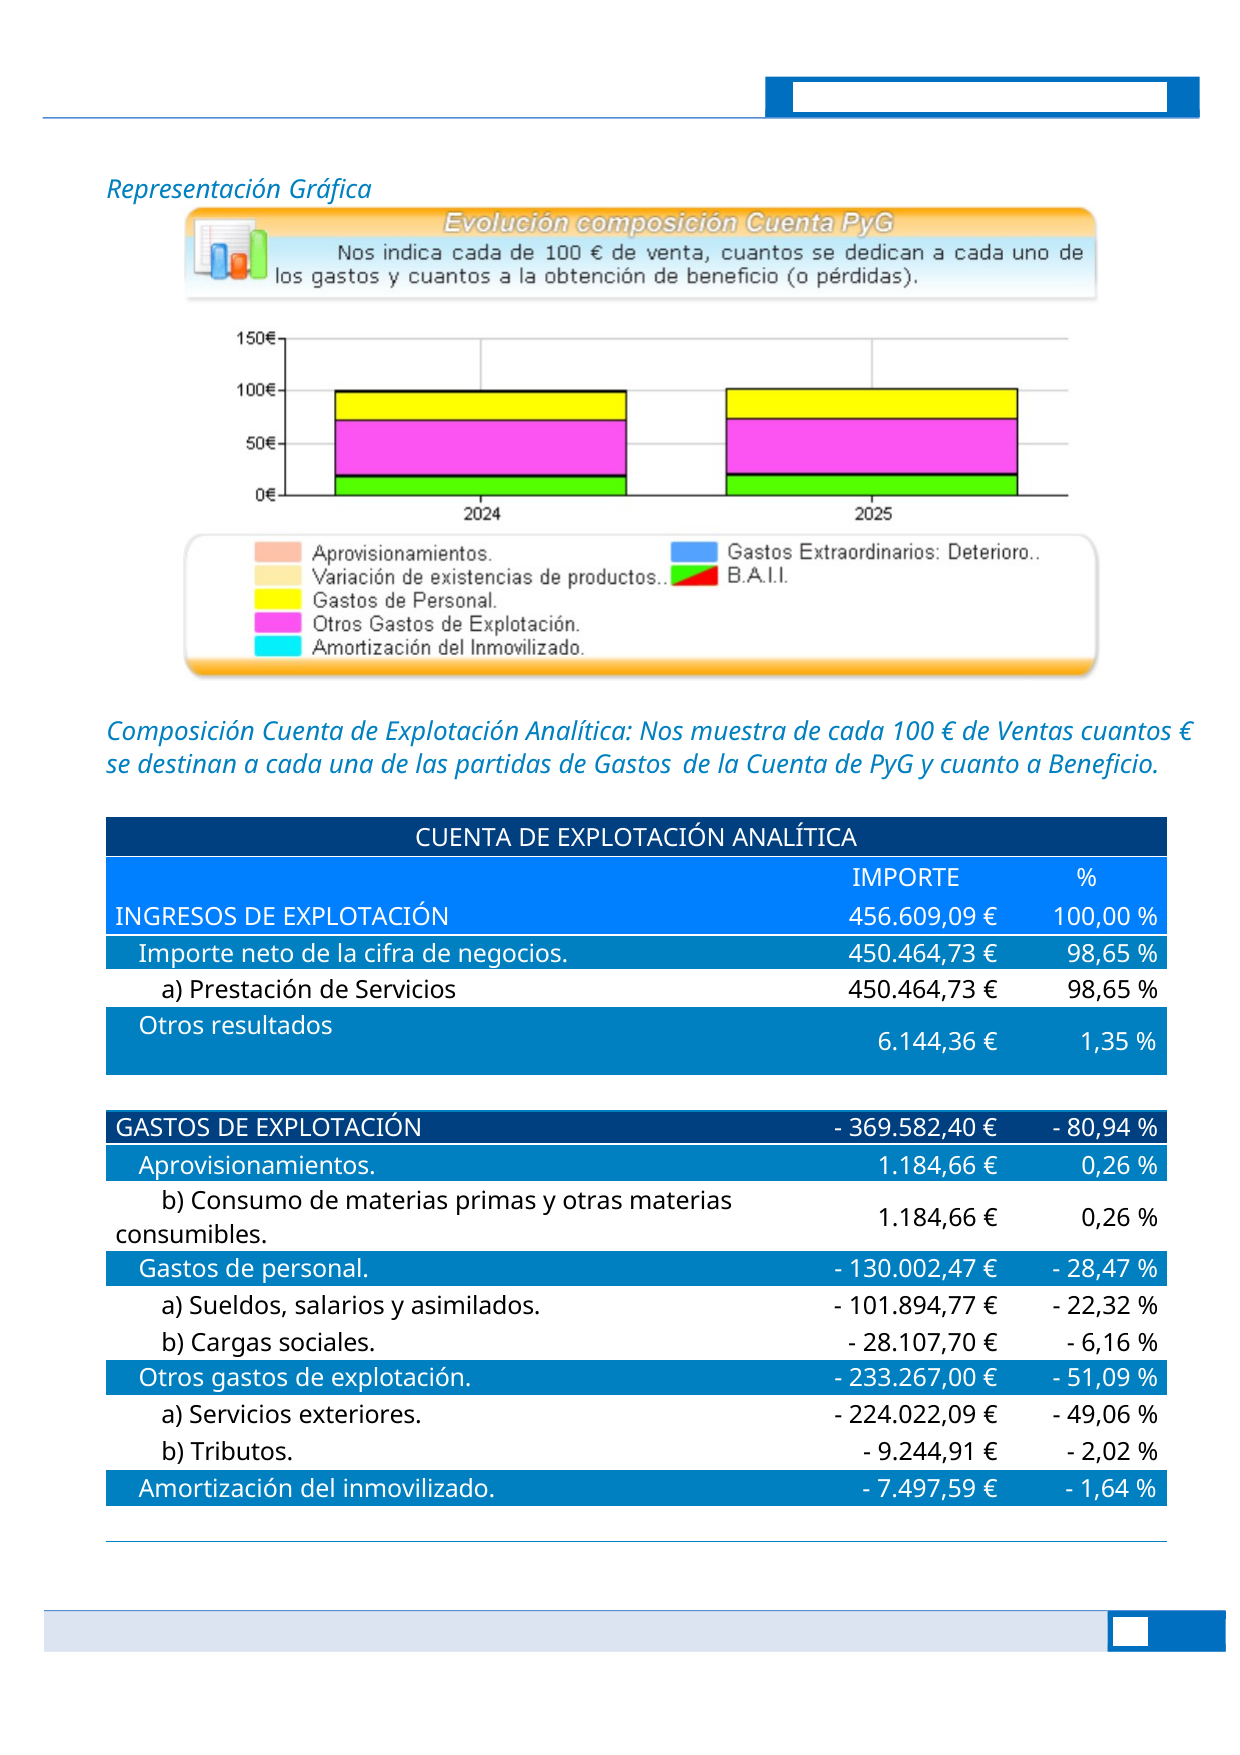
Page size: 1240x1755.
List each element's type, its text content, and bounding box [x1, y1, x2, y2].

table_cell 100,00 % [1006, 895, 1167, 934]
table_cell - 49,06 % [1006, 1395, 1167, 1432]
table_cell - 101.894,77 € [797, 1286, 1006, 1323]
table_cell - 224.022,09 € [797, 1395, 1006, 1432]
table_cell [1006, 1506, 1167, 1541]
table_cell IMPORTE [797, 857, 1006, 895]
table_header CUENTA DE EXPLOTACIÓN ANALÍTICA [106, 817, 1167, 856]
table_cell [797, 1506, 1006, 1541]
table_cell - 51,09 % [1006, 1360, 1167, 1395]
table_cell b) Tributos. [106, 1433, 797, 1469]
table_cell [106, 857, 797, 895]
table_cell - 233.267,00 € [797, 1360, 1006, 1395]
table_cell [1006, 1075, 1167, 1110]
table_cell INGRESOS DE EXPLOTACIÓN [106, 895, 797, 934]
table_cell - 2,02 % [1006, 1433, 1167, 1469]
table_cell 450.464,73 € [797, 969, 1006, 1007]
table_cell GASTOS DE EXPLOTACIÓN [106, 1112, 797, 1143]
table_cell a) Servicios exteriores. [106, 1395, 797, 1432]
table_cell [106, 1075, 797, 1110]
table_cell 98,65 % [1006, 936, 1167, 969]
table_cell - 1,64 % [1006, 1470, 1167, 1506]
table_cell 1,35 % [1006, 1007, 1167, 1075]
table_cell 456.609,09 € [797, 895, 1006, 934]
table_cell Amortización del inmovilizado. [106, 1470, 797, 1506]
table_cell - 7.497,59 € [797, 1470, 1006, 1506]
table_cell - 9.244,91 € [797, 1433, 1006, 1469]
table_cell 0,26 % [1006, 1181, 1167, 1251]
table_cell 1.184,66 € [797, 1145, 1006, 1181]
table_cell 0,26 % [1006, 1145, 1167, 1181]
table_cell Gastos de personal. [106, 1251, 797, 1286]
table_cell - 80,94 % [1006, 1112, 1167, 1143]
text Composición Cuenta de Explotación Analítica: Nos muestra de cada 100 € de Ventas cuantos € se destinan a cada una de las partidas de Gastos de la Cuenta de PyG y cuanto a Beneficio. [106, 714, 1225, 781]
table_cell a) Prestación de Servicios [106, 969, 797, 1007]
table_cell - 28.107,70 € [797, 1323, 1006, 1360]
table_cell % [1006, 857, 1167, 895]
table_cell b) Cargas sociales. [106, 1323, 797, 1360]
table_cell 450.464,73 € [797, 936, 1006, 969]
table_cell Aprovisionamientos. [106, 1145, 797, 1181]
table_cell - 28,47 % [1006, 1251, 1167, 1286]
table_cell - 369.582,40 € [797, 1112, 1006, 1143]
table_cell b) Consumo de materias primas y otras materias consumibles. [106, 1181, 797, 1251]
table_cell a) Sueldos, salarios y asimilados. [106, 1286, 797, 1323]
table_cell 1.184,66 € [797, 1181, 1006, 1251]
table_cell [797, 1075, 1006, 1110]
table_cell [106, 1506, 797, 1541]
table_cell Otros resultados [106, 1007, 797, 1075]
table_cell - 6,16 % [1006, 1323, 1167, 1360]
table_cell - 22,32 % [1006, 1286, 1167, 1323]
table_cell 6.144,36 € [797, 1007, 1006, 1075]
table_cell 98,65 % [1006, 969, 1167, 1007]
table_cell Importe neto de la cifra de negocios. [106, 936, 797, 969]
table_cell Otros gastos de explotación. [106, 1360, 797, 1395]
subtitle Representación Gráfica [106, 170, 1225, 206]
table_cell - 130.002,47 € [797, 1251, 1006, 1286]
